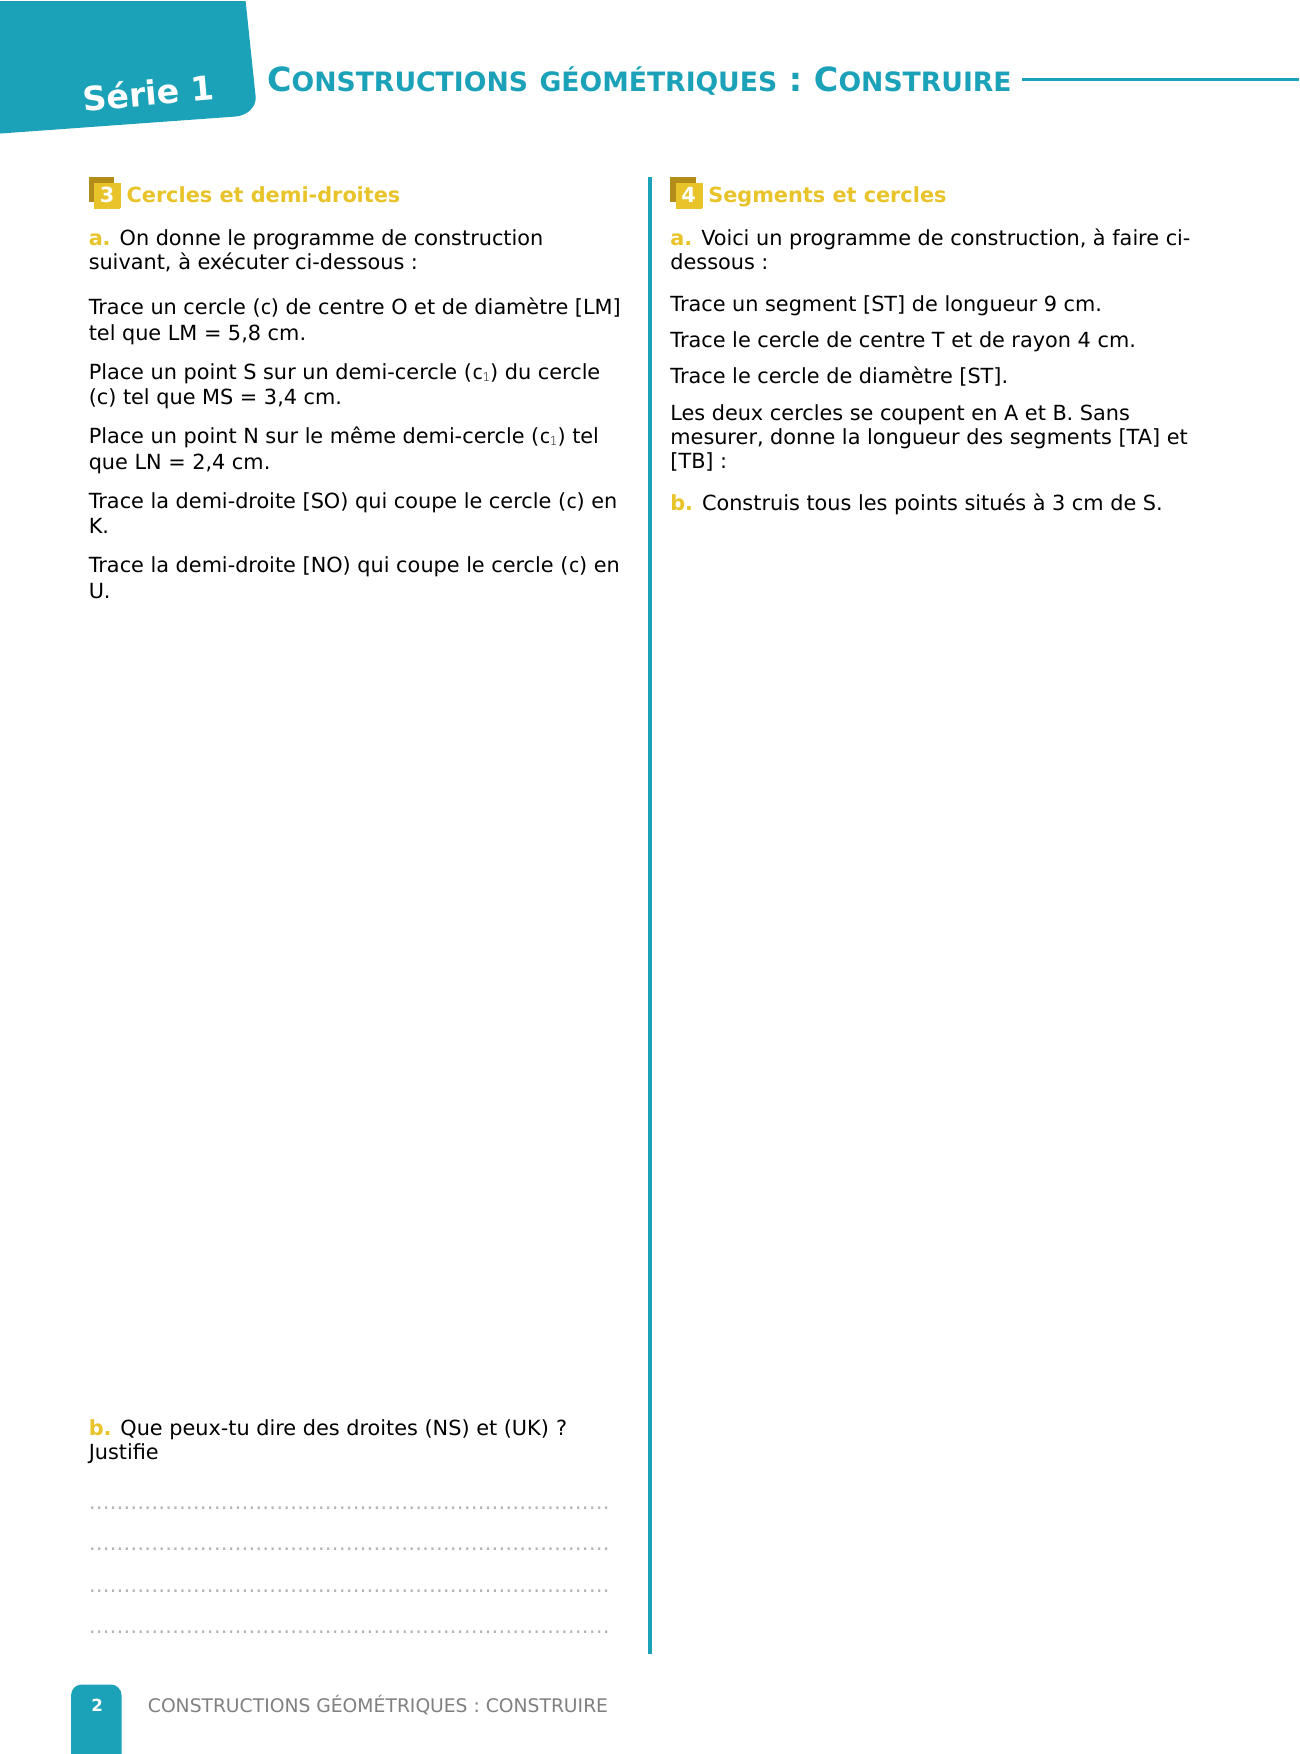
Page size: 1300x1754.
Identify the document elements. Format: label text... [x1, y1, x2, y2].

list Construis tous les points situés à 3 cm de S. [670, 491, 1211, 515]
subtitle Les deux cercles se coupent en A et B. Sans mesurer, donne la longueur des segments [TA] et [TB] : [670, 401, 1205, 473]
list On donne le programme de construction suivant, à exécuter ci-dessous : [88, 226, 629, 274]
subtitle Trace un cercle (c) de centre O et de diamètre [LM] tel que LM = 5,8 cm. [88, 292, 623, 345]
subtitle Trace la demi-droite [SO) qui coupe le cercle (c) en K. [88, 486, 623, 539]
subtitle Trace un segment [ST] de longueur 9 cm. [670, 292, 1205, 316]
subtitle Place un point N sur le même demi-cercle (c1) tel que LN = 2,4 cm. [88, 421, 623, 474]
subtitle Trace le cercle de centre T et de rayon 4 cm. [670, 328, 1205, 353]
list Que peux-tu dire des droites (NS) et (UK) ? Justifie [88, 1416, 629, 1465]
text ………………………………………………………………………………………………………………………………………………………………………………………………………………………………………………………………………… [88, 1476, 629, 1642]
subtitle Segments et cercles [696, 177, 1211, 208]
subtitle Trace le cercle de diamètre [ST]. [670, 364, 1205, 389]
subtitle Place un point S sur un demi-cercle (c1) du cercle (c) tel que MS = 3,4 cm. [88, 357, 623, 409]
subtitle Trace la demi-droite [NO) qui coupe le cercle (c) en U. [88, 551, 623, 603]
list Voici un programme de construction, à faire ci-dessous : [670, 226, 1211, 274]
subtitle Cercles et demi-droites [114, 177, 629, 208]
